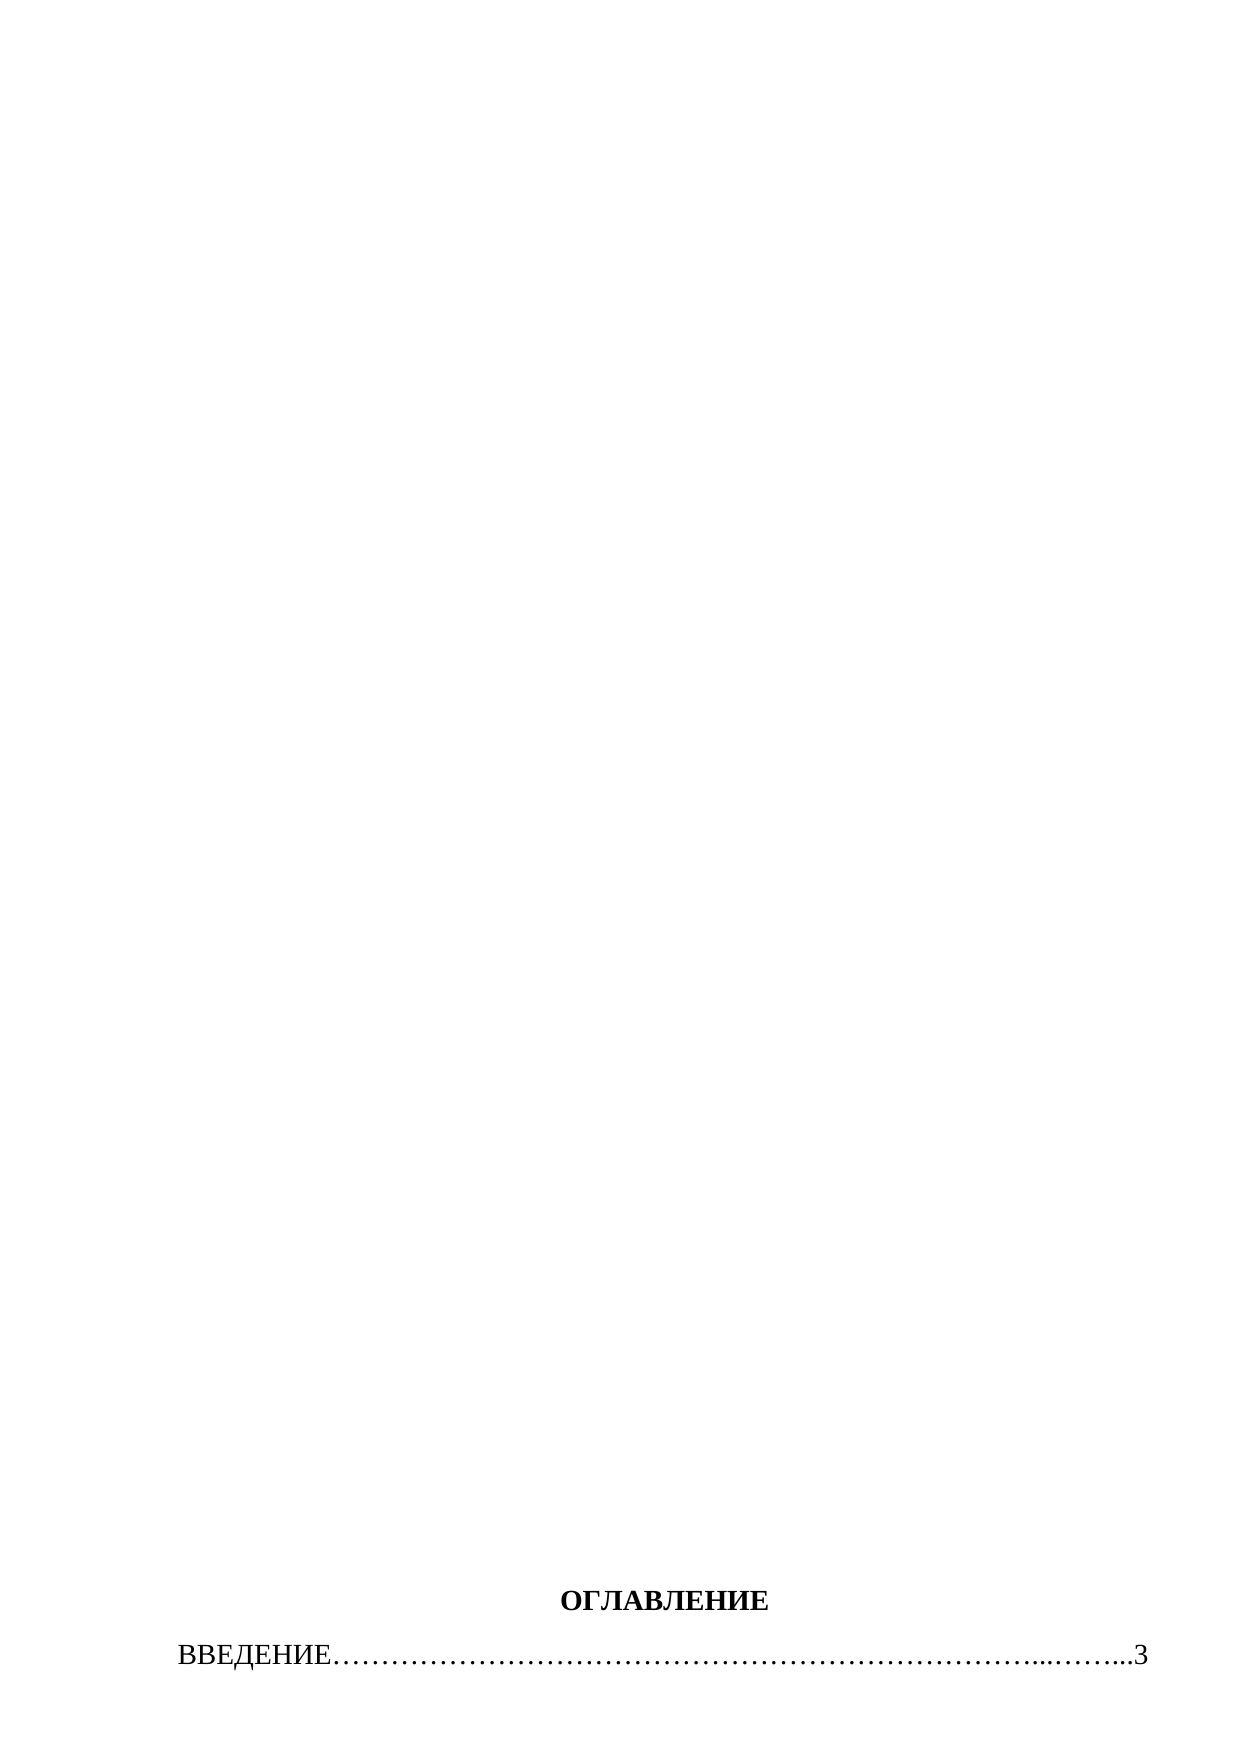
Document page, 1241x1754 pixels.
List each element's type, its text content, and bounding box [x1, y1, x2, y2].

text ВВЕДЕНИЕ………………………………………………………………...……...3 [177, 1637, 1152, 1671]
text ОГЛАВЛЕНИЕ [177, 1583, 1152, 1617]
